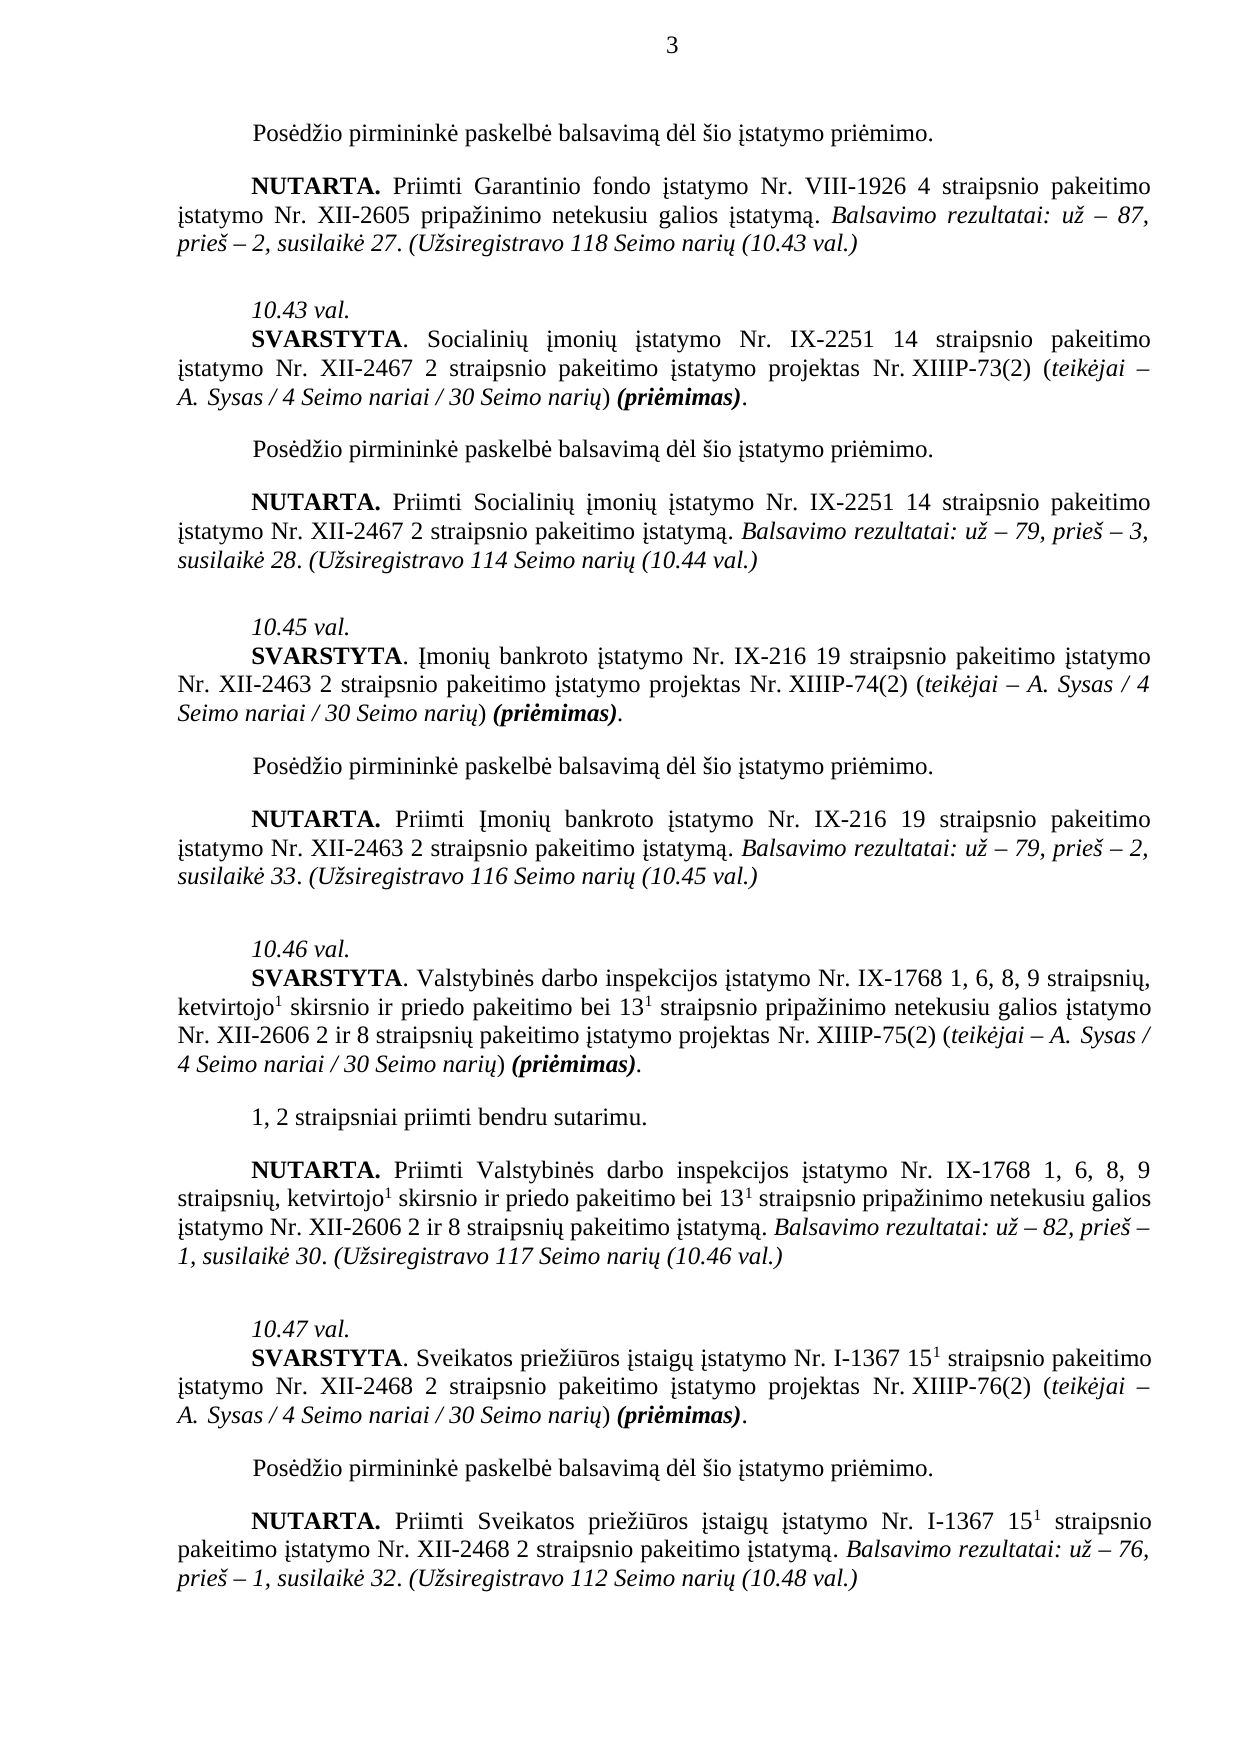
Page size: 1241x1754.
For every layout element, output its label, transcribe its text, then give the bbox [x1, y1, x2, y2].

text NUTARTA. Priimti Garantinio fondo įstatymo Nr. VIII-1926 4 straipsnio pakeitimo įstatymo Nr. XII-2605 pripažinimo netekusiu galios įstatymą. Balsavimo rezultatai: už – 87, prieš – 2, susilaikė 27. (Užsiregistravo 118 Seimo narių (10.43 val.) [177, 171, 1152, 257]
text Posėdžio pirmininkė paskelbė balsavimą dėl šio įstatymo priėmimo. [177, 434, 1152, 463]
text NUTARTA. Priimti Socialinių įmonių įstatymo Nr. IX-2251 14 straipsnio pakeitimo įstatymo Nr. XII-2467 2 straipsnio pakeitimo įstatymą. Balsavimo rezultatai: už – 79, prieš – 3, susilaikė 28. (Užsiregistravo 114 Seimo narių (10.44 val.) [177, 487, 1152, 574]
text SVARSTYTA. Sveikatos priežiūros įstaigų įstatymo Nr. I-1367 151 straipsnio pakeitimo įstatymo Nr. XII-2468 2 straipsnio pakeitimo įstatymo projektas Nr. XIIIP-76(2) (teikėjai – A. Sysas / 4 Seimo nariai / 30 Seimo narių) (priėmimas). [177, 1343, 1152, 1429]
text 10.43 val. [177, 296, 1152, 324]
text SVARSTYTA. Įmonių bankroto įstatymo Nr. IX-216 19 straipsnio pakeitimo įstatymo Nr. XII-2463 2 straipsnio pakeitimo įstatymo projektas Nr. XIIIP-74(2) (teikėjai – A. Sysas / 4 Seimo nariai / 30 Seimo narių) (priėmimas). [177, 641, 1152, 727]
text Posėdžio pirmininkė paskelbė balsavimą dėl šio įstatymo priėmimo. [177, 751, 1152, 780]
text 10.45 val. [177, 612, 1152, 641]
text NUTARTA. Priimti Įmonių bankroto įstatymo Nr. IX-216 19 straipsnio pakeitimo įstatymo Nr. XII-2463 2 straipsnio pakeitimo įstatymą. Balsavimo rezultatai: už – 79, prieš – 2, susilaikė 33. (Užsiregistravo 116 Seimo narių (10.45 val.) [177, 804, 1152, 890]
text NUTARTA. Priimti Valstybinės darbo inspekcijos įstatymo Nr. IX-1768 1, 6, 8, 9 straipsnių, ketvirtojo1 skirsnio ir priedo pakeitimo bei 131 straipsnio pripažinimo netekusiu galios įstatymo Nr. XII-2606 2 ir 8 straipsnių pakeitimo įstatymą. Balsavimo rezultatai: už – 82, prieš – 1, susilaikė 30. (Užsiregistravo 117 Seimo narių (10.46 val.) [177, 1155, 1152, 1270]
text Posėdžio pirmininkė paskelbė balsavimą dėl šio įstatymo priėmimo. [177, 118, 1152, 147]
text SVARSTYTA. Valstybinės darbo inspekcijos įstatymo Nr. IX-1768 1, 6, 8, 9 straipsnių, ketvirtojo1 skirsnio ir priedo pakeitimo bei 131 straipsnio pripažinimo netekusiu galios įstatymo Nr. XII-2606 2 ir 8 straipsnių pakeitimo įstatymo projektas Nr. XIIIP-75(2) (teikėjai – A. Sysas / 4 Seimo nariai / 30 Seimo narių) (priėmimas). [177, 963, 1152, 1078]
text 1, 2 straipsniai priimti bendru sutarimu. [177, 1102, 1152, 1131]
text Posėdžio pirmininkė paskelbė balsavimą dėl šio įstatymo priėmimo. [177, 1453, 1152, 1482]
text 10.47 val. [177, 1314, 1152, 1343]
text SVARSTYTA. Socialinių įmonių įstatymo Nr. IX-2251 14 straipsnio pakeitimo įstatymo Nr. XII-2467 2 straipsnio pakeitimo įstatymo projektas Nr. XIIIP-73(2) (teikėjai – A. Sysas / 4 Seimo nariai / 30 Seimo narių) (priėmimas). [177, 324, 1152, 411]
text NUTARTA. Priimti Sveikatos priežiūros įstaigų įstatymo Nr. I-1367 151 straipsnio pakeitimo įstatymo Nr. XII-2468 2 straipsnio pakeitimo įstatymą. Balsavimo rezultatai: už – 76, prieš – 1, susilaikė 32. (Užsiregistravo 112 Seimo narių (10.48 val.) [177, 1506, 1152, 1592]
text 10.46 val. [177, 934, 1152, 963]
